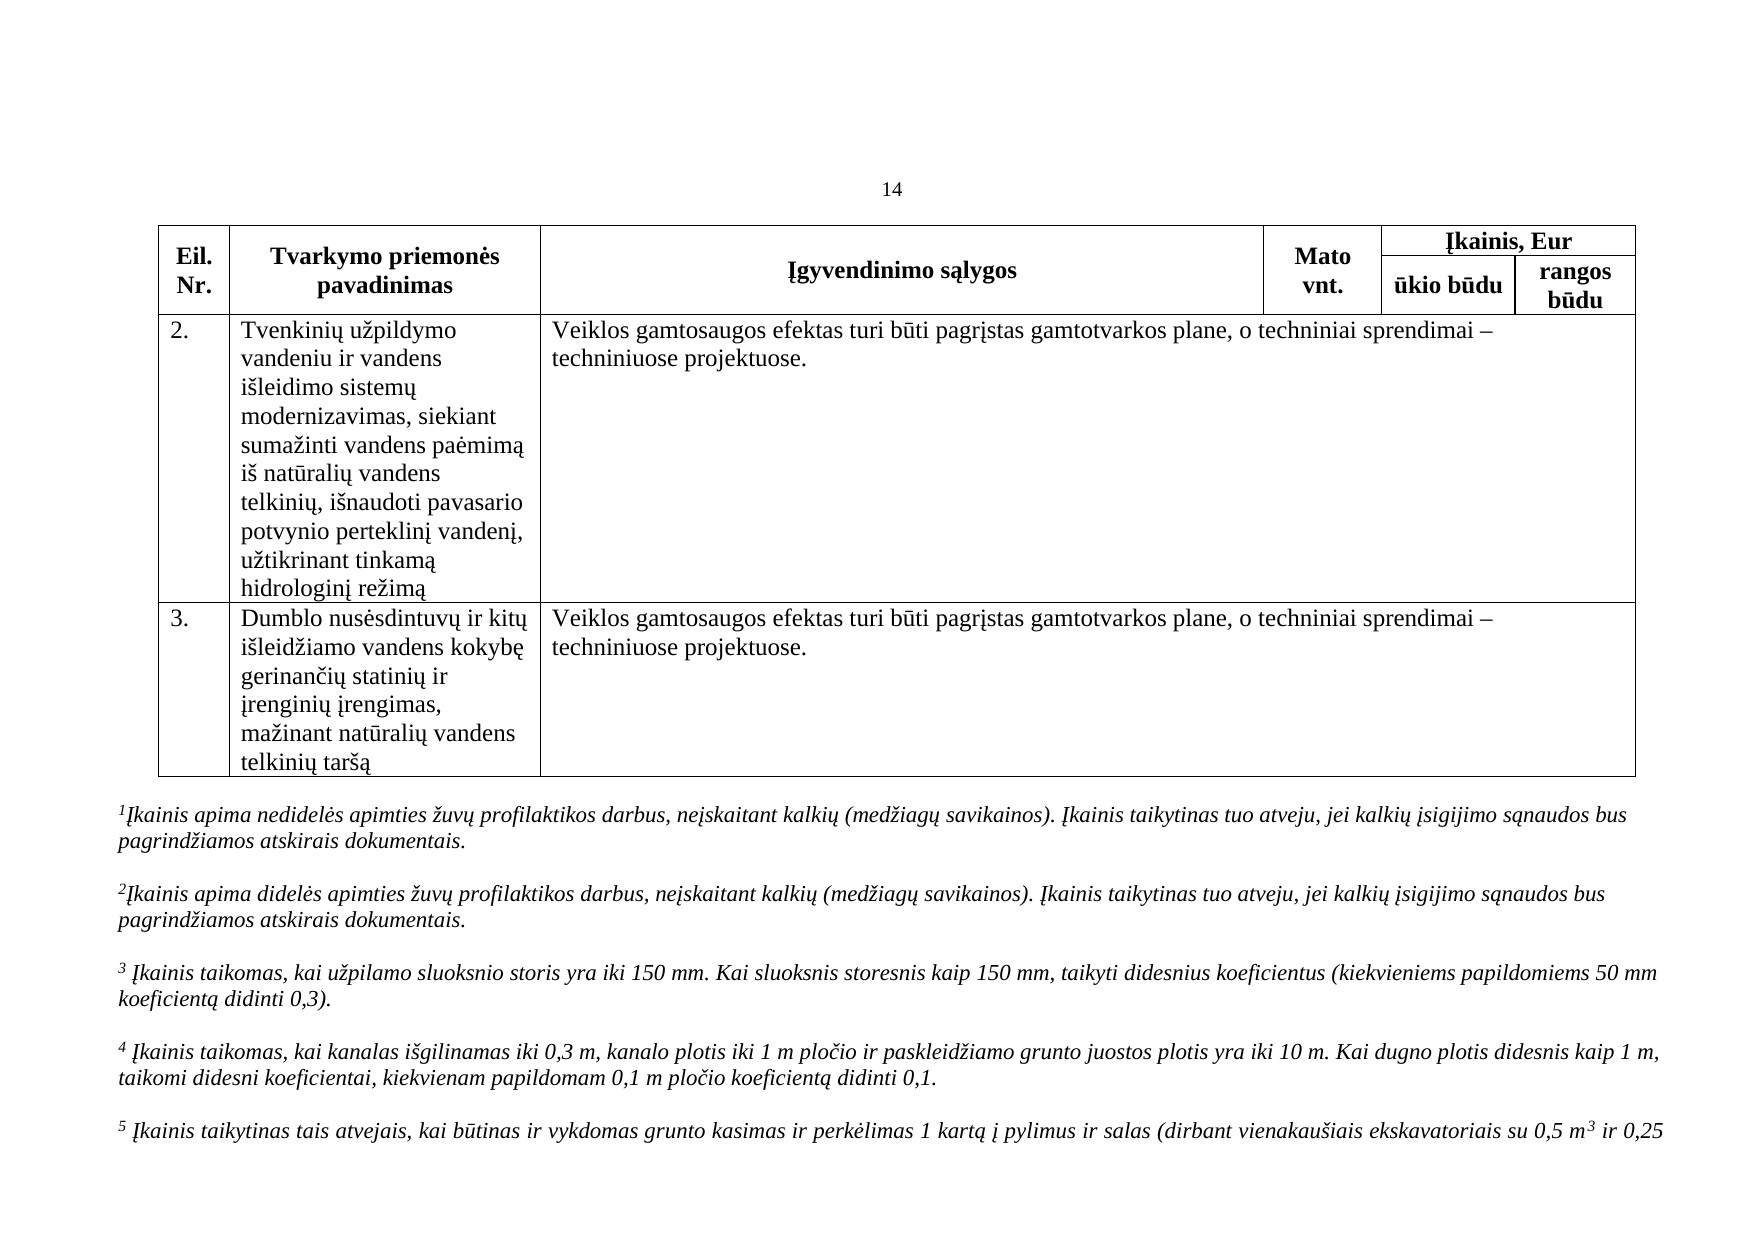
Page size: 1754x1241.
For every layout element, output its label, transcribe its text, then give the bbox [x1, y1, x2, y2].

text 5 Įkainis taikytinas tais atvejais, kai būtinas ir vykdomas grunto kasimas ir perkėlimas 1 kartą į pylimus ir salas (dirbant vienakaušiais ekskavatoriais su 0,5 m3 ir 0,25 [118, 1117, 1665, 1143]
text 3 Įkainis taikomas, kai užpilamo sluoksnio storis yra iki 150 mm. Kai sluoksnis storesnis kaip 150 mm, taikyti didesnius koeficientus (kiekvieniems papildomiems 50 mm koeficientą didinti 0,3). [118, 959, 1665, 1012]
table_cell 3. [159, 603, 229, 776]
table_header Įkainis, Eur [1382, 226, 1393, 255]
table_cell Veiklos gamtosaugos efektas turi būti pagrįstas gamtotvarkos plane, o techniniai sprendimai – techniniuose projektuose. [541, 315, 1635, 602]
table_cell ūkio būdu [1382, 256, 1514, 314]
table_cell Veiklos gamtosaugos efektas turi būti pagrįstas gamtotvarkos plane, o techniniai sprendimai – techniniuose projektuose. [541, 603, 1635, 776]
table_cell 2. [159, 315, 229, 602]
table_header Eil. Nr. [159, 226, 229, 314]
text 1Įkainis apima nedidelės apimties žuvų profilaktikos darbus, neįskaitant kalkių (medžiagų savikainos). Įkainis taikytinas tuo atveju, jei kalkių įsigijimo sąnaudos bus pagrindžiamos atskirais dokumentais. [118, 801, 1665, 853]
table_header Įkainis, Eur [1624, 226, 1635, 255]
table_header Įgyvendinimo sąlygos [541, 226, 1263, 314]
table_cell rangos būdu [1516, 256, 1526, 314]
text 4 Įkainis taikomas, kai kanalas išgilinamas iki 0,3 m, kanalo plotis iki 1 m pločio ir paskleidžiamo grunto juostos plotis yra iki 10 m. Kai dugno plotis didesnis kaip 1 m, taikomi didesni koeficientai, kiekvienam papildomam 0,1 m pločio koeficientą didinti 0,1. [118, 1038, 1665, 1091]
table_cell rangos būdu [1624, 256, 1635, 314]
text 2Įkainis apima didelės apimties žuvų profilaktikos darbus, neįskaitant kalkių (medžiagų savikainos). Įkainis taikytinas tuo atveju, jei kalkių įsigijimo sąnaudos bus pagrindžiamos atskirais dokumentais. [118, 880, 1665, 933]
table_header Tvarkymo priemonės pavadinimas [230, 226, 540, 314]
table_header Mato vnt. [1264, 226, 1381, 314]
